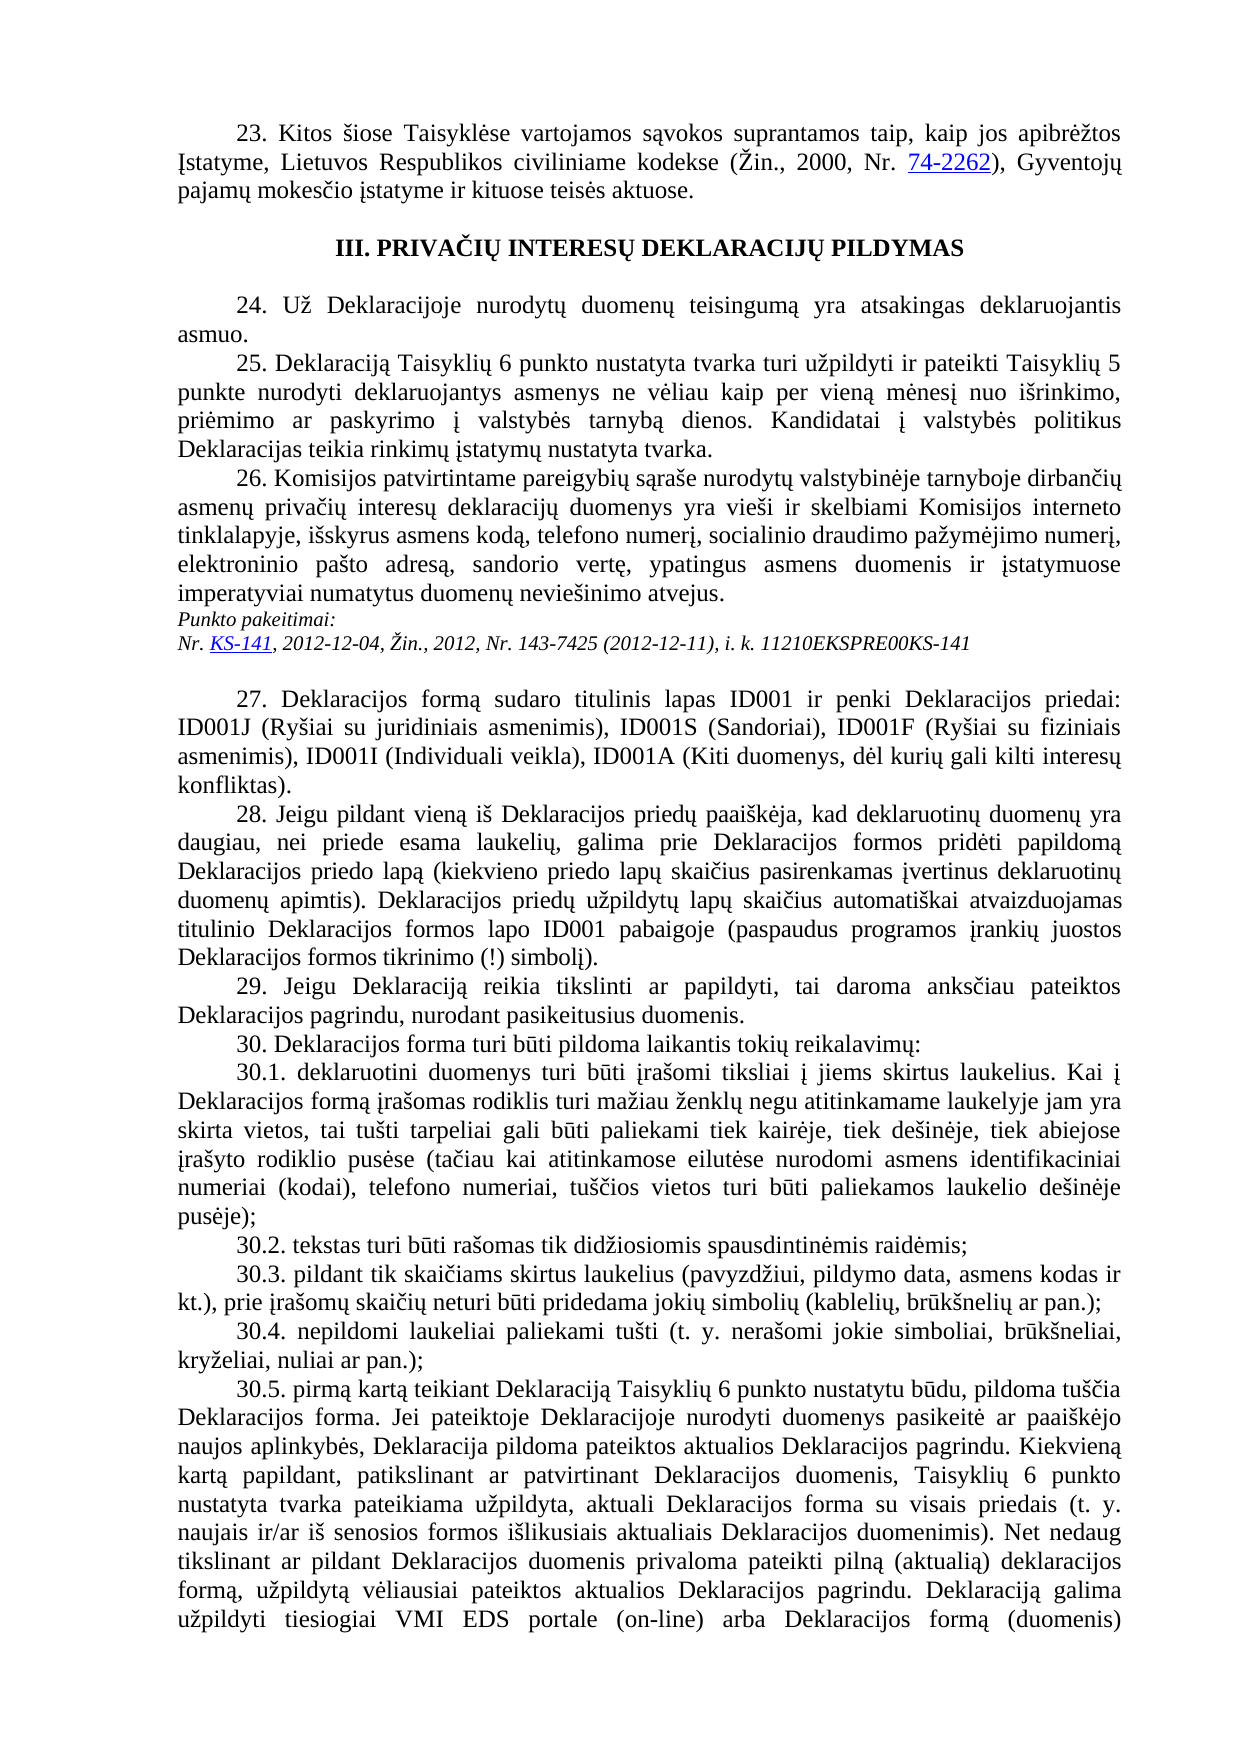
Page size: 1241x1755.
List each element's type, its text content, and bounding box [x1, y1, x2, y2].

text 30.3. pildant tik skaičiams skirtus laukelius (pavyzdžiui, pildymo data, asmens kodas ir kt.), prie įrašomų skaičių neturi būti pridedama jokių simbolių (kablelių, brūkšnelių ar pan.); [177, 1259, 1122, 1316]
text 26. Komisijos patvirtintame pareigybių sąraše nurodytų valstybinėje tarnyboje dirbančių asmenų privačių interesų deklaracijų duomenys yra vieši ir skelbiami Komisijos interneto tinklalapyje, išskyrus asmens kodą, telefono numerį, socialinio draudimo pažymėjimo numerį, elektroninio pašto adresą, sandorio vertę, ypatingus asmens duomenis ir įstatymuose imperatyviai numatytus duomenų neviešinimo atvejus. [177, 463, 1122, 607]
text 30.5. pirmą kartą teikiant Deklaraciją Taisyklių 6 punkto nustatytu būdu, pildoma tuščia Deklaracijos forma. Jei pateiktoje Deklaracijoje nurodyti duomenys pasikeitė ar paaiškėjo naujos aplinkybės, Deklaracija pildoma pateiktos aktualios Deklaracijos pagrindu. Kiekvieną kartą papildant, patikslinant ar patvirtinant Deklaracijos duomenis, Taisyklių 6 punkto nustatyta tvarka pateikiama užpildyta, aktuali Deklaracijos forma su visais priedais (t. y. naujais ir/ar iš senosios formos išlikusiais aktualiais Deklaracijos duomenimis). Net nedaug tikslinant ar pildant Deklaracijos duomenis privaloma pateikti pilną (aktualią) deklaracijos formą, užpildytą vėliausiai pateiktos aktualios Deklaracijos pagrindu. Deklaraciją galima užpildyti tiesiogiai VMI EDS portale (on-line) arba Deklaracijos formą (duomenis) [177, 1374, 1122, 1632]
text 24. Už Deklaracijoje nurodytų duomenų teisingumą yra atsakingas deklaruojantis asmuo. [177, 291, 1122, 348]
text 30.4. nepildomi laukeliai paliekami tušti (t. y. nerašomi jokie simboliai, brūkšneliai, kryželiai, nuliai ar pan.); [177, 1316, 1122, 1374]
text 27. Deklaracijos formą sudaro titulinis lapas ID001 ir penki Deklaracijos priedai: ID001J (Ryšiai su juridiniais asmenimis), ID001S (Sandoriai), ID001F (Ryšiai su fiziniais asmenimis), ID001I (Individuali veikla), ID001A (Kiti duomenys, dėl kurių gali kilti interesų konfliktas). [177, 684, 1122, 799]
text 30.2. tekstas turi būti rašomas tik didžiosiomis spausdintinėmis raidėmis; [177, 1230, 1122, 1259]
text 23. Kitos šiose Taisyklėse vartojamos sąvokos suprantamos taip, kaip jos apibrėžtos Įstatyme, Lietuvos Respublikos civiliniame kodekse (Žin., 2000, Nr. 74-2262), Gyventojų pajamų mokesčio įstatyme ir kituose teisės aktuose. [177, 118, 1122, 204]
text 28. Jeigu pildant vieną iš Deklaracijos priedų paaiškėja, kad deklaruotinų duomenų yra daugiau, nei priede esama laukelių, galima prie Deklaracijos formos pridėti papildomą Deklaracijos priedo lapą (kiekvieno priedo lapų skaičius pasirenkamas įvertinus deklaruotinų duomenų apimtis). Deklaracijos priedų užpildytų lapų skaičius automatiškai atvaizduojamas titulinio Deklaracijos formos lapo ID001 pabaigoje (paspaudus programos įrankių juostos Deklaracijos formos tikrinimo (!) simbolį). [177, 799, 1122, 971]
text III. PRIVAČIŲ INTERESŲ DEKLARACIJŲ PILDYMAS [177, 233, 1122, 262]
text 30. Deklaracijos forma turi būti pildoma laikantis tokių reikalavimų: [177, 1029, 1122, 1057]
text Punkto pakeitimai: [177, 607, 1122, 631]
text Nr. KS-141, 2012-12-04, Žin., 2012, Nr. 143-7425 (2012-12-11), i. k. 11210EKSPRE00KS-141 [177, 631, 1122, 655]
text 29. Jeigu Deklaraciją reikia tikslinti ar papildyti, tai daroma anksčiau pateiktos Deklaracijos pagrindu, nurodant pasikeitusius duomenis. [177, 971, 1122, 1029]
text 25. Deklaraciją Taisyklių 6 punkto nustatyta tvarka turi užpildyti ir pateikti Taisyklių 5 punkte nurodyti deklaruojantys asmenys ne vėliau kaip per vieną mėnesį nuo išrinkimo, priėmimo ar paskyrimo į valstybės tarnybą dienos. Kandidatai į valstybės politikus Deklaracijas teikia rinkimų įstatymų nustatyta tvarka. [177, 348, 1122, 463]
text 30.1. deklaruotini duomenys turi būti įrašomi tiksliai į jiems skirtus laukelius. Kai į Deklaracijos formą įrašomas rodiklis turi mažiau ženklų negu atitinkamame laukelyje jam yra skirta vietos, tai tušti tarpeliai gali būti paliekami tiek kairėje, tiek dešinėje, tiek abiejose įrašyto rodiklio pusėse (tačiau kai atitinkamose eilutėse nurodomi asmens identifikaciniai numeriai (kodai), telefono numeriai, tuščios vietos turi būti paliekamos laukelio dešinėje pusėje); [177, 1057, 1122, 1230]
